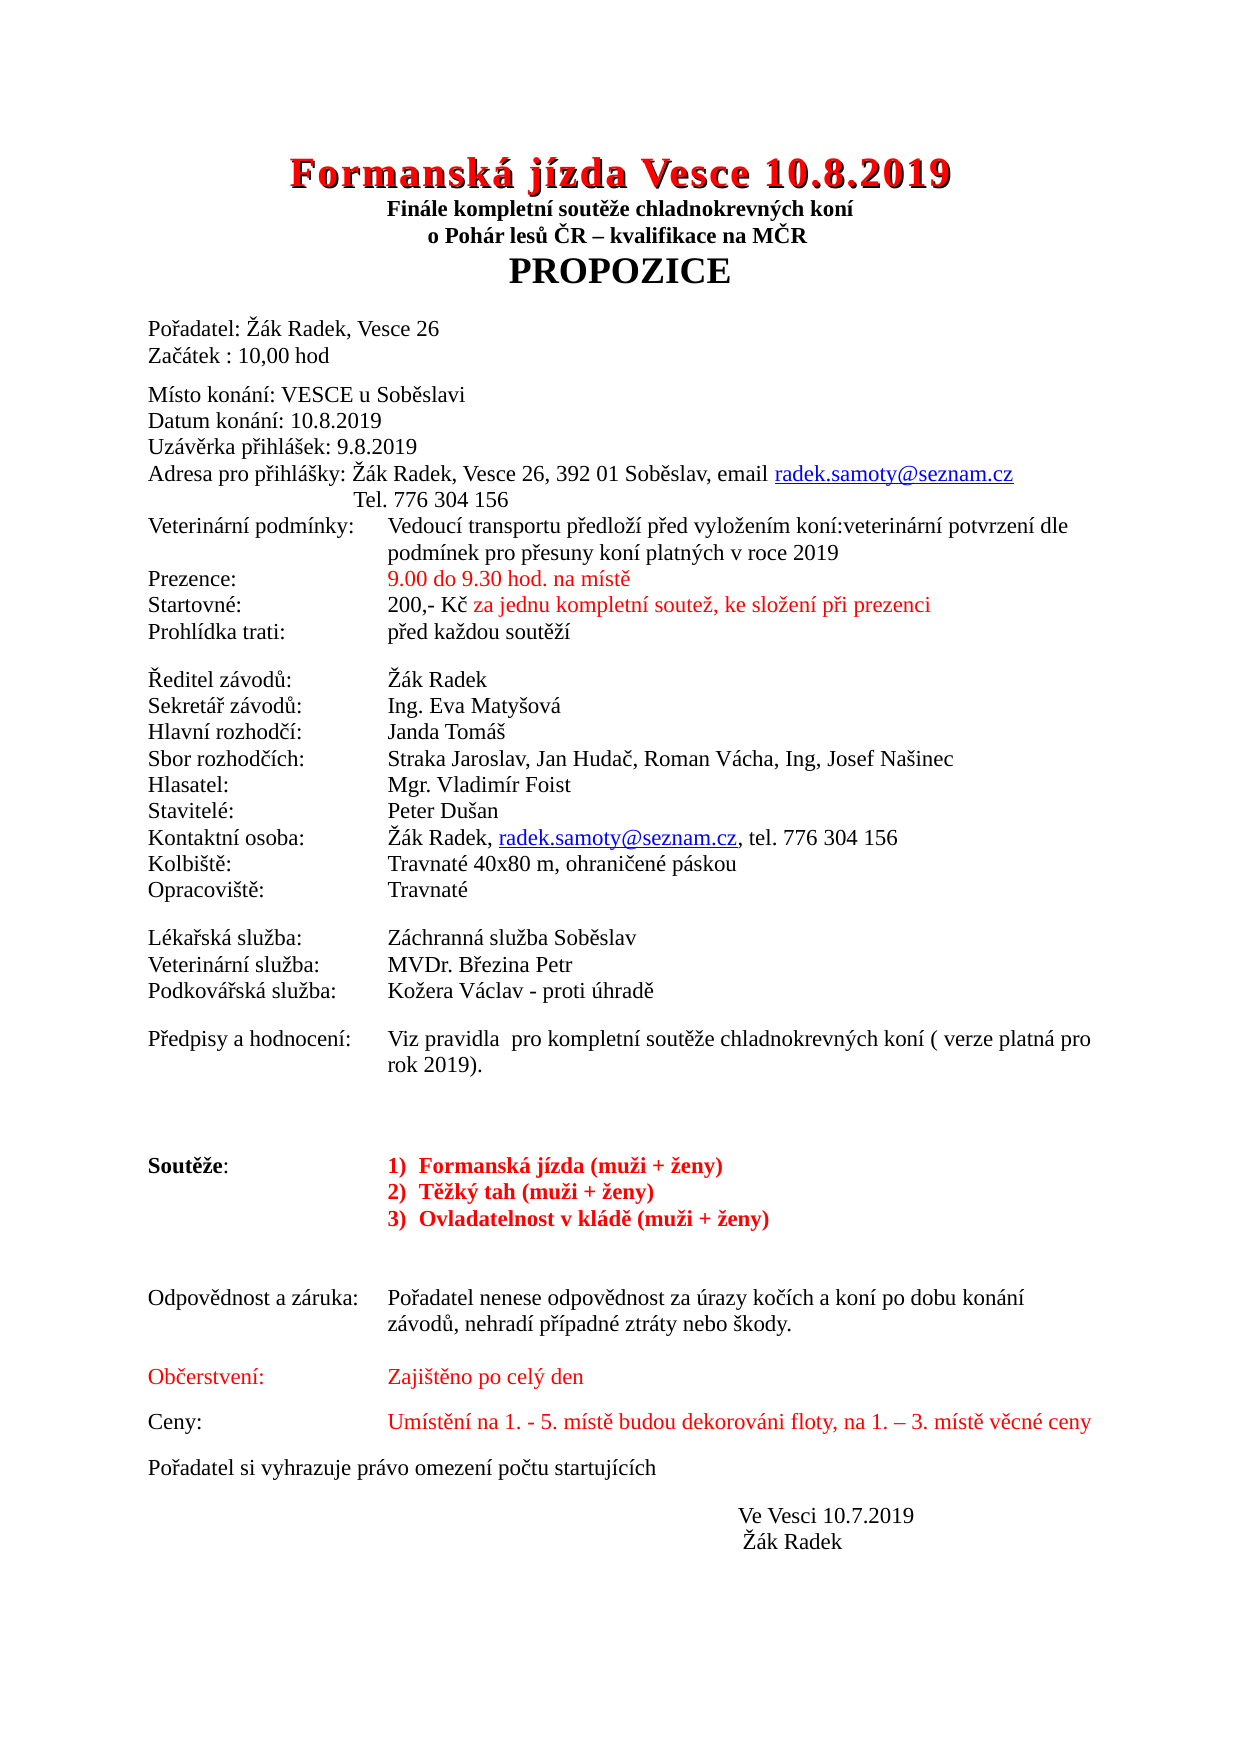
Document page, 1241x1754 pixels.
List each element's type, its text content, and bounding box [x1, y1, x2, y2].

text Sbor rozhodčích: Straka Jaroslav, Jan Hudač, Roman Vácha, Ing, Josef Našinec [148, 745, 1093, 771]
text Prezence: 9.00 do 9.30 hod. na místě [148, 565, 1093, 591]
text Žák Radek [148, 1528, 1093, 1554]
text Ceny: Umístění na 1. - 5. místě budou dekorováni floty, na 1. – 3. místě věcné ceny [148, 1408, 1093, 1435]
text Startovné: 200,- Kč za jednu kompletní soutež, ke složení při prezenci [148, 591, 1093, 618]
text Stavitelé: Peter Dušan [148, 797, 1093, 824]
text Tel. 776 304 156 [148, 486, 1093, 512]
text Prohlídka trati: před každou soutěží [148, 618, 1093, 644]
title Finále kompletní soutěže chladnokrevných koní [148, 196, 1093, 222]
text Sekretář závodů: Ing. Eva Matyšová [148, 692, 1093, 718]
text Ve Vesci 10.7.2019 [148, 1502, 1093, 1528]
text Kolbiště: Travnaté 40x80 m, ohraničené páskou [148, 850, 1093, 877]
text Kontaktní osoba: Žák Radek, radek.samoty@seznam.cz, tel. 776 304 156 [148, 824, 1093, 850]
text Hlavní rozhodčí: Janda Tomáš [148, 718, 1093, 745]
text Adresa pro přihlášky: Žák Radek, Vesce 26, 392 01 Soběslav, email radek.samoty@seznam.cz [148, 460, 1093, 486]
text Veterinární služba: MVDr. Březina Petr [148, 951, 1093, 977]
title PROPOZICE [148, 248, 1093, 291]
text Veterinární podmínky: Vedoucí transportu předloží před vyložením koní:veterinární potvrzení dle podmínek pro přesuny koní platných v roce 2019 [148, 512, 1093, 565]
text Místo konání: VESCE u Soběslavi [148, 381, 1093, 407]
text Ředitel závodů: Žák Radek [148, 666, 1093, 692]
title Formanská jízda Vesce 10.8.2019 [148, 148, 1093, 196]
text 3) Ovladatelnost v kládě (muži + ženy) [148, 1205, 1093, 1231]
text Datum konání: 10.8.2019 [148, 407, 1093, 433]
text Občerstvení: Zajištěno po celý den [148, 1363, 1093, 1389]
text Podkovářská služba: Kožera Václav - proti úhradě [148, 977, 1093, 1003]
text Hlasatel: Mgr. Vladimír Foist [148, 771, 1093, 797]
text Odpovědnost a záruka: Pořadatel nenese odpovědnost za úrazy kočích a koní po dobu konání závodů, nehradí případné ztráty nebo škody. [148, 1284, 1093, 1337]
title o Pohár lesů ČR – kvalifikace na MČR [148, 222, 1093, 248]
text Předpisy a hodnocení: Viz pravidla pro kompletní soutěže chladnokrevných koní ( verze platná pro rok 2019). [148, 1025, 1093, 1078]
text Začátek : 10,00 hod [148, 342, 1093, 368]
text Soutěže: 1) Formanská jízda (muži + ženy) [148, 1152, 1093, 1178]
text Lékařská služba: Záchranná služba Soběslav [148, 924, 1093, 951]
text Uzávěrka přihlášek: 9.8.2019 [148, 433, 1093, 460]
text Opracoviště: Travnaté [148, 877, 1093, 903]
text 2) Těžký tah (muži + ženy) [148, 1178, 1093, 1205]
text Pořadatel si vyhrazuje právo omezení počtu startujících [148, 1454, 1093, 1480]
text Pořadatel: Žák Radek, Vesce 26 [148, 315, 1093, 342]
